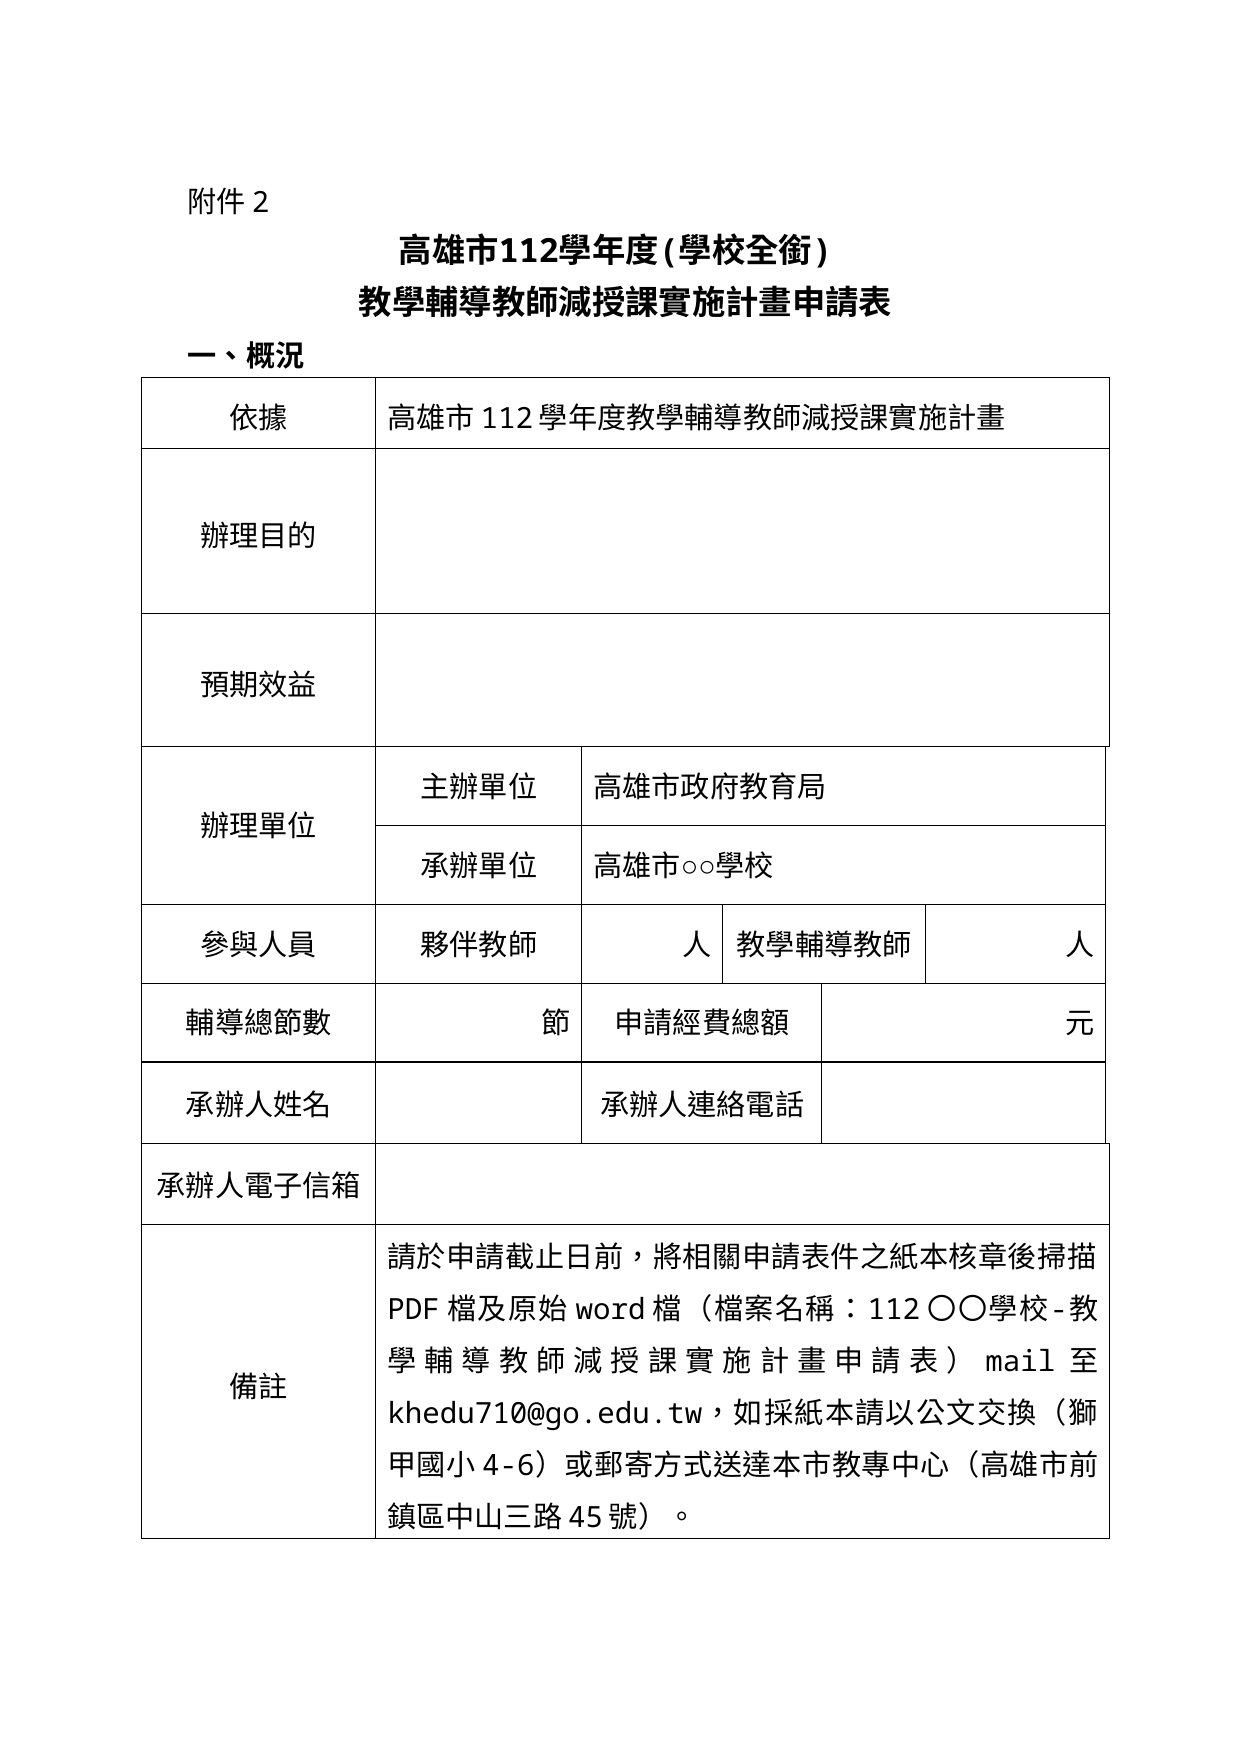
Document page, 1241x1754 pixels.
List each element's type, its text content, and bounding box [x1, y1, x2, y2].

table_cell 辦理目的 [142, 449, 375, 613]
table_cell 申請經費總額 [582, 984, 821, 1061]
table_cell 人 [926, 905, 1105, 982]
table_cell 請於申請截止日前，將相關申請表件之紙本核章後掃描PDF檔及原始word檔（檔案名稱：112〇〇學校-教學輔導教師減授課實施計畫申請表）mail至khedu710@go.edu.tw，如採紙本請以公文交換（獅甲國小4-6）或郵寄方式送達本市教專中心（高雄市前鎮區中山三路45號）。 [376, 1225, 1109, 1538]
text 教學輔導教師減授課實施計畫申請表 [187, 273, 1063, 325]
table_cell [376, 1144, 1109, 1224]
table_cell 主辦單位 [376, 747, 581, 825]
table_cell 人 [582, 905, 722, 982]
table_cell 承辦人連絡電話 [582, 1063, 821, 1143]
table_cell [376, 614, 1109, 746]
table_header 高雄市112學年度教學輔導教師減授課實施計畫 [376, 378, 1109, 448]
table_cell 元 [822, 984, 1105, 1061]
table_cell 預期效益 [142, 614, 375, 746]
text 高雄市112學年度(學校全銜) [162, 221, 1088, 273]
table_header 依據 [142, 378, 375, 448]
table_cell 參與人員 [142, 905, 375, 982]
table_cell 夥伴教師 [376, 905, 581, 982]
table_cell 高雄市○○學校 [582, 826, 1105, 904]
table_cell 輔導總節數 [142, 984, 375, 1061]
table_cell 教學輔導教師 [723, 905, 925, 982]
table_cell 辦理單位 [142, 747, 375, 904]
text 附件2 [187, 158, 1063, 221]
table_cell 承辦人姓名 [142, 1063, 375, 1143]
table_cell 節 [376, 984, 581, 1061]
table_cell 承辦單位 [376, 826, 581, 904]
table_cell [376, 1063, 581, 1143]
table_cell 承辦人電子信箱 [142, 1144, 375, 1224]
table_cell 高雄市政府教育局 [582, 747, 1105, 825]
table_cell [376, 449, 1109, 613]
table_cell [822, 1063, 1105, 1143]
text 一、概況 [187, 325, 1063, 377]
table_cell 備註 [142, 1225, 375, 1538]
